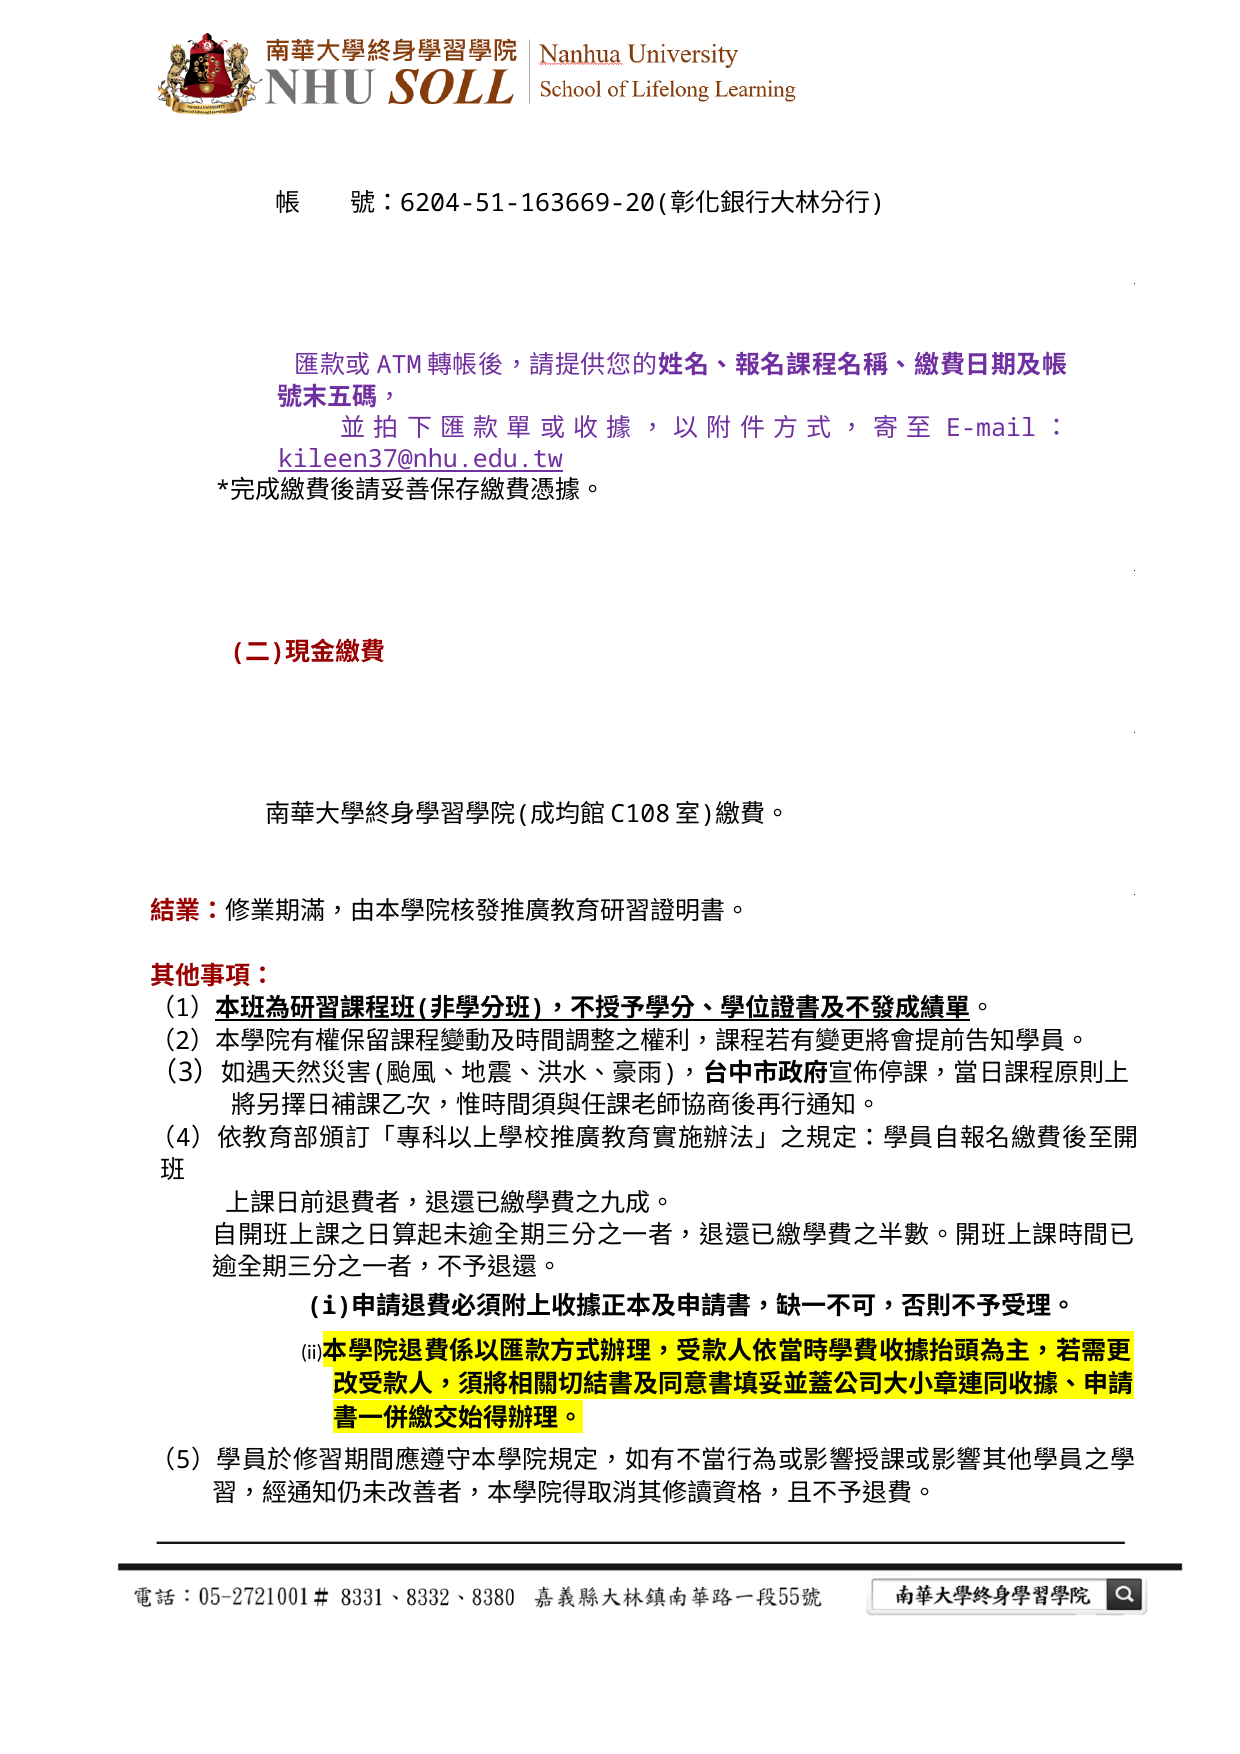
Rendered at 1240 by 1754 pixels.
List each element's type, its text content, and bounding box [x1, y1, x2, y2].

text （5）學員於修習期間應遵守本學院規定，如有不當行為或影響授課或影響其他學員之學習，經通知仍未改善者，本學院得取消其修讀資格，且不予退費。 [150, 1443, 1135, 1508]
text （2）本學院有權保留課程變動及時間調整之權利，課程若有變更將會提前告知學員。 [150, 1023, 1129, 1056]
text （1）本班為研習課程班(非學分班)，不授予學分、學位證書及不發成績單。 [150, 991, 1135, 1023]
text （4）依教育部頒訂「專科以上學校推廣教育實施辦法」之規定：學員自報名繳費後至開班 [150, 1120, 1139, 1185]
text 南華大學終身學習學院(成均館C108室)繳費。 [201, 734, 1134, 894]
text 其他事項： [150, 958, 1135, 991]
text （3）如遇天然災害(颱風、地震、洪水、豪雨)，台中市政府宣佈停課，當日課程原則上將另擇日補課乙次，惟時間須與任課老師協商後再行通知。 [150, 1056, 1129, 1120]
text *完成繳費後請妥善保存繳費憑據。 [151, 409, 1134, 570]
text 自開班上課之日算起未逾全期三分之一者，退還已繳學費之半數。開班上課時間已逾全期三分之一者，不予退還。 [212, 1218, 1134, 1282]
list 申請退費必須附上收據正本及申請書，缺一不可，否則不予受理。 [307, 1290, 1135, 1320]
list 本學院退費係以匯款方式辦理，受款人依當時學費收據抬頭為主，若需更改受款人，須將相關切結書及同意書填妥並蓋公司大小章連同收據、申請書一併繳交始得辦理。 [301, 1333, 1134, 1433]
text 匯款或ATM轉帳後，請提供您的姓名、報名課程名稱、繳費日期及帳號末五碼， [151, 285, 1134, 346]
text 帳 號：6204-51-163669-20(彰化銀行大林分行) [151, 123, 1134, 283]
text 並拍下匯款單或收據，以附件方式，寄至E-mail： kileen37@nhu.edu.tw [151, 346, 1134, 409]
text 結業：修業期滿，由本學院核發推廣教育研習證明書。 [150, 895, 1135, 926]
text (二)現金繳費 [151, 572, 1134, 732]
text 上課日前退費者，退還已繳學費之九成。 [150, 1185, 1139, 1218]
